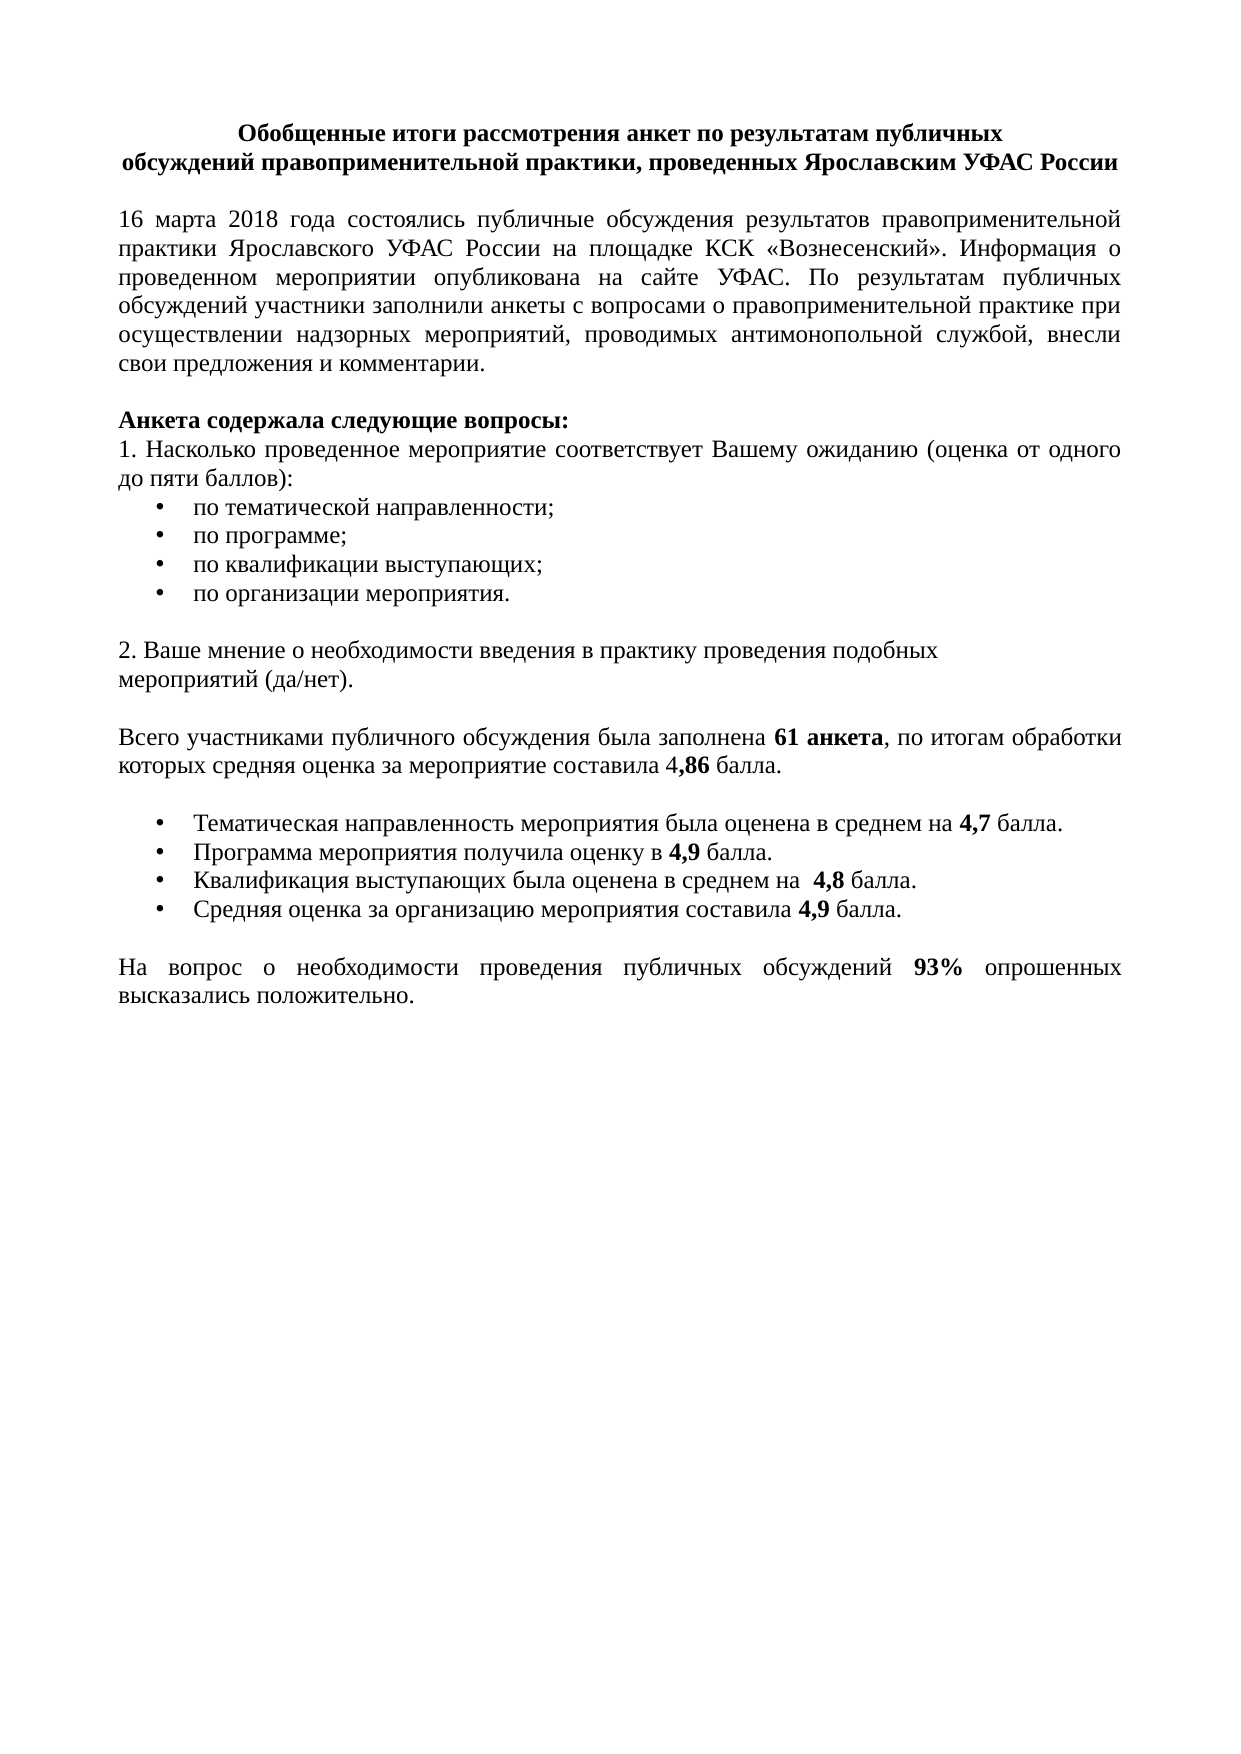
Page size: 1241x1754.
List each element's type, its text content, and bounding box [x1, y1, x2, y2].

text Всего участниками публичного обсуждения была заполнена 61 анкета, по итогам обработки которых средняя оценка за мероприятие составила 4,86 балла. [118, 722, 1122, 779]
list Программа мероприятия получила оценку в 4,9 балла. [156, 837, 1122, 866]
text На вопрос о необходимости проведения публичных обсуждений 93% опрошенных высказались положительно. [118, 952, 1122, 1009]
list по тематической направленности; [156, 492, 1122, 521]
text Обобщенные итоги рассмотрения анкет по результатам публичных [118, 118, 1122, 147]
text мероприятий (да/нет). [118, 664, 1122, 693]
list по организации мероприятия. [156, 578, 1122, 607]
list по программе; [156, 521, 1122, 549]
list Квалификация выступающих была оценена в среднем на 4,8 балла. [156, 866, 1122, 894]
list по квалификации выступающих; [156, 549, 1122, 578]
text 2. Ваше мнение о необходимости введения в практику проведения подобных [118, 636, 1122, 664]
list Тематическая направленность мероприятия была оценена в среднем на 4,7 балла. [156, 808, 1122, 837]
text обсуждений правоприменительной практики, проведенных Ярославским УФАС России [118, 147, 1122, 176]
text 16 марта 2018 года состоялись публичные обсуждения результатов правоприменительной практики Ярославского УФАС России на площадке КСК «Вознесенский». Информация о проведенном мероприятии опубликована на сайте УФАС. По результатам публичных обсуждений участники заполнили анкеты с вопросами о правоприменительной практике при осуществлении надзорных мероприятий, проводимых антимонопольной службой, внесли свои предложения и комментарии. [118, 204, 1122, 377]
text 1. Насколько проведенное мероприятие соответствует Вашему ожиданию (оценка от одного до пяти баллов): [118, 434, 1122, 492]
text Анкета содержала следующие вопросы: [118, 406, 1122, 434]
list Средняя оценка за организацию мероприятия составила 4,9 балла. [156, 894, 1122, 923]
